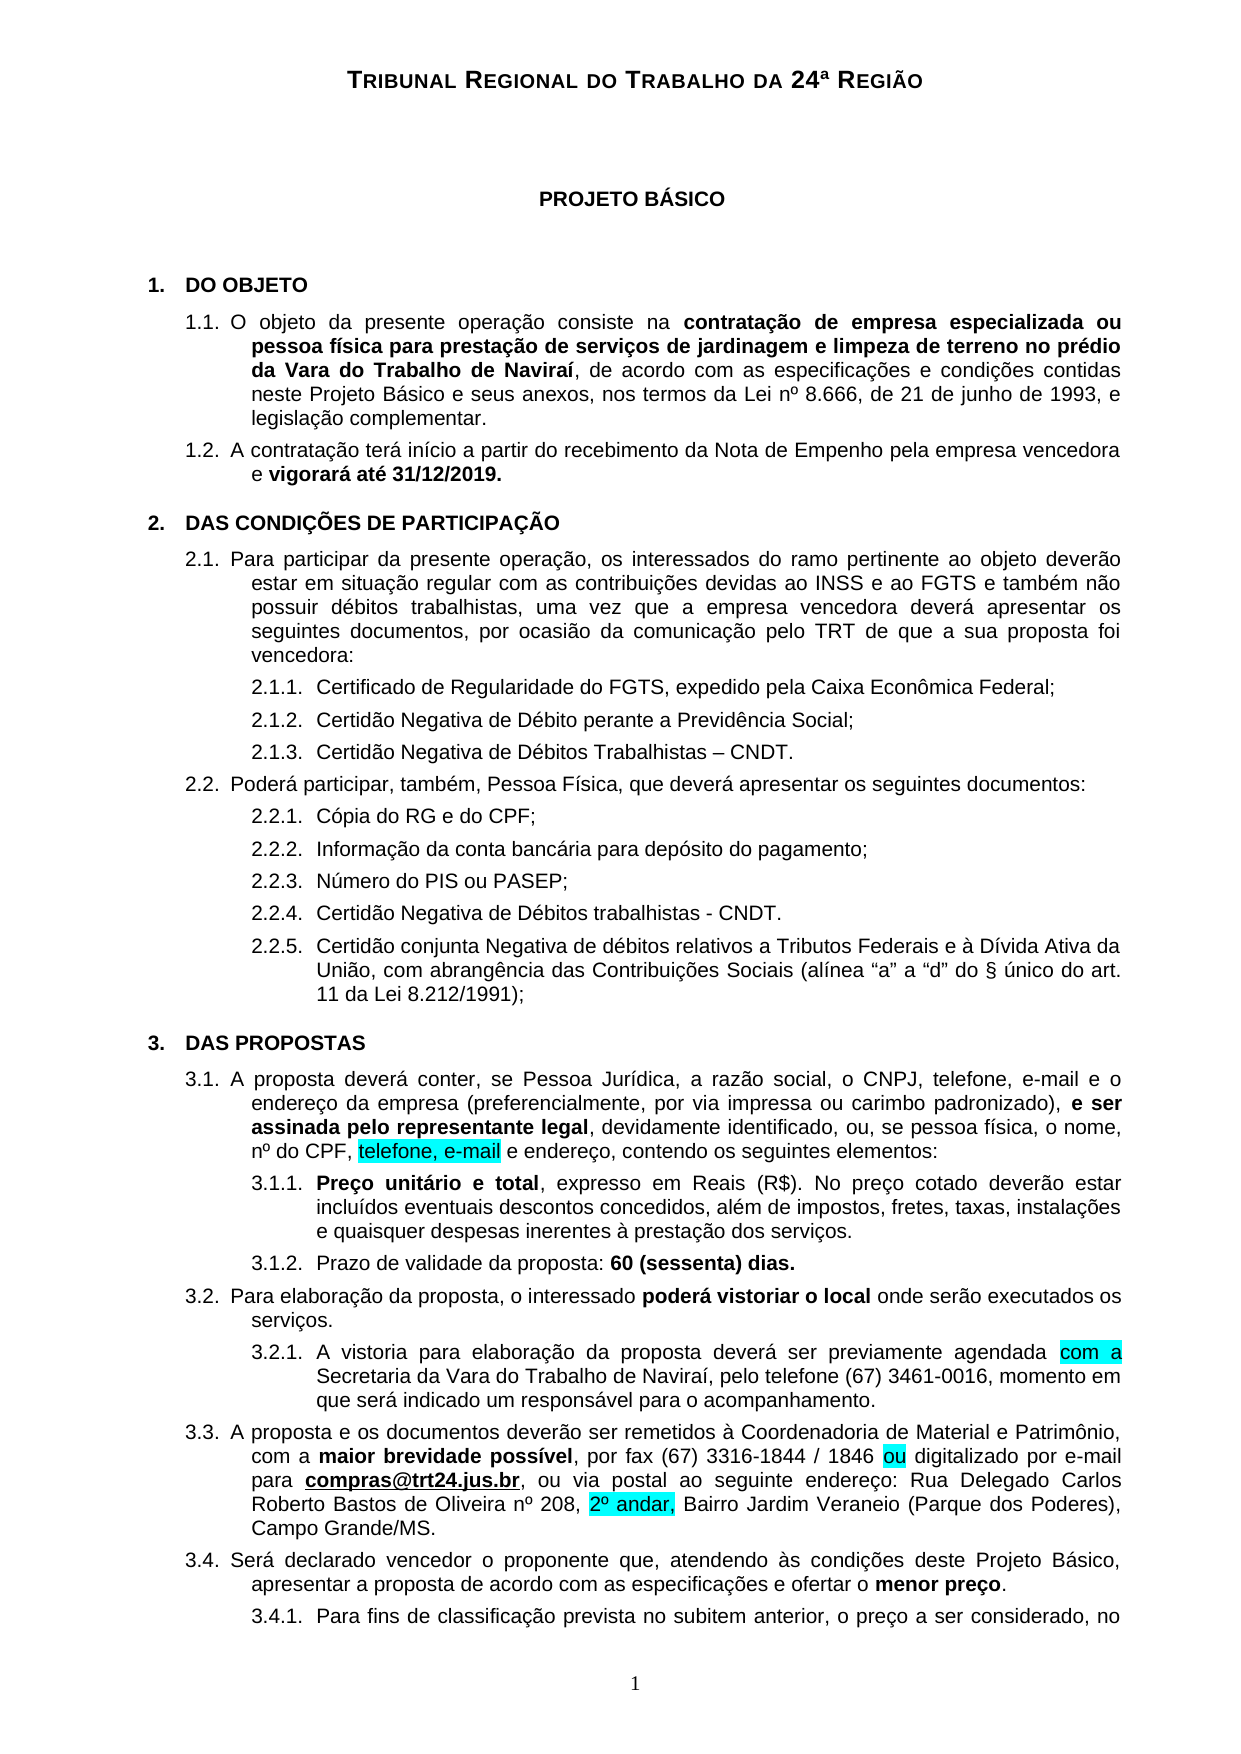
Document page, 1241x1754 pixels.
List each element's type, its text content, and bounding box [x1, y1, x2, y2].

list Certificado de Regularidade do FGTS, expedido pela Caixa Econômica Federal; [251, 675, 1122, 699]
list A vistoria para elaboração da proposta deverá ser previamente agendada com a Secretaria da Vara do Trabalho de Naviraí, pelo telefone (67) 3461-0016, momento em que será indicado um responsável para o acompanhamento. [251, 1340, 1122, 1412]
list Será declarado vencedor o proponente que, atendendo às condições deste Projeto Básico, apresentar a proposta de acordo com as especificações e ofertar o menor preço. [185, 1548, 1122, 1596]
list Número do PIS ou PASEP; [251, 869, 1122, 893]
list Preço unitário e total, expresso em Reais (R$). No preço cotado deverão estar incluídos eventuais descontos concedidos, além de impostos, fretes, taxas, instalações e quaisquer despesas inerentes à prestação dos serviços. [251, 1171, 1122, 1243]
list Para participar da presente operação, os interessados do ramo pertinente ao objeto deverão estar em situação regular com as contribuições devidas ao INSS e ao FGTS e também não possuir débitos trabalhistas, uma vez que a empresa vencedora deverá apresentar os seguintes documentos, por ocasião da comunicação pelo TRT de que a sua proposta foi vencedora: [185, 547, 1122, 667]
list Certidão conjunta Negativa de débitos relativos a Tributos Federais e à Dívida Ativa da União, com abrangência das Contribuições Sociais (alínea “a” a “d” do § único do art. 11 da Lei 8.212/1991); [251, 933, 1122, 1005]
list A proposta e os documentos deverão ser remetidos à Coordenadoria de Material e Patrimônio, com a maior brevidade possível, por fax (67) 3316-1844 / 1846 ou digitalizado por e-mail para compras@trt24.jus.br, ou via postal ao seguinte endereço: Rua Delegado Carlos Roberto Bastos de Oliveira nº 208, 2º andar, Bairro Jardim Veraneio (Parque dos Poderes), Campo Grande/MS. [185, 1420, 1122, 1540]
list Certidão Negativa de Débitos trabalhistas - CNDT. [251, 901, 1122, 925]
subtitle DAS CONDIÇÕES DE PARTICIPAÇÃO [148, 511, 1122, 534]
list Certidão Negativa de Débitos Trabalhistas – CNDT. [251, 740, 1122, 764]
subtitle DAS PROPOSTAS [148, 1030, 1122, 1054]
list Informação da conta bancária para depósito do pagamento; [251, 837, 1122, 861]
subtitle DO OBJETO [148, 273, 1122, 297]
list A proposta deverá conter, se Pessoa Jurídica, a razão social, o CNPJ, telefone, e-mail e o endereço da empresa (preferencialmente, por via impressa ou carimbo padronizado), e ser assinada pelo representante legal, devidamente identificado, ou, se pessoa física, o nome, nº do CPF, telefone, e-mail e endereço, contendo os seguintes elementos: [185, 1067, 1122, 1163]
list Certidão Negativa de Débito perante a Previdência Social; [251, 707, 1122, 731]
list O objeto da presente operação consiste na contratação de empresa especializada ou pessoa física para prestação de serviços de jardinagem e limpeza de terreno no prédio da Vara do Trabalho de Naviraí, de acordo com as especificações e condições contidas neste Projeto Básico e seus anexos, nos termos da Lei nº 8.666, de 21 de junho de 1993, e legislação complementar. [185, 309, 1122, 429]
list A contratação terá início a partir do recebimento da Nota de Empenho pela empresa vencedora e vigorará até 31/12/2019. [185, 438, 1122, 486]
list Cópia do RG e do CPF; [251, 804, 1122, 828]
subtitle PROJETO BÁSICO [148, 181, 1122, 213]
list Poderá participar, também, Pessoa Física, que deverá apresentar os seguintes documentos: [185, 772, 1122, 796]
list Para fins de classificação prevista no subitem anterior, o preço a ser considerado, no [251, 1604, 1122, 1628]
list Prazo de validade da proposta: 60 (sessenta) dias. [251, 1251, 1122, 1275]
list Para elaboração da proposta, o interessado poderá vistoriar o local onde serão executados os serviços. [185, 1283, 1122, 1331]
